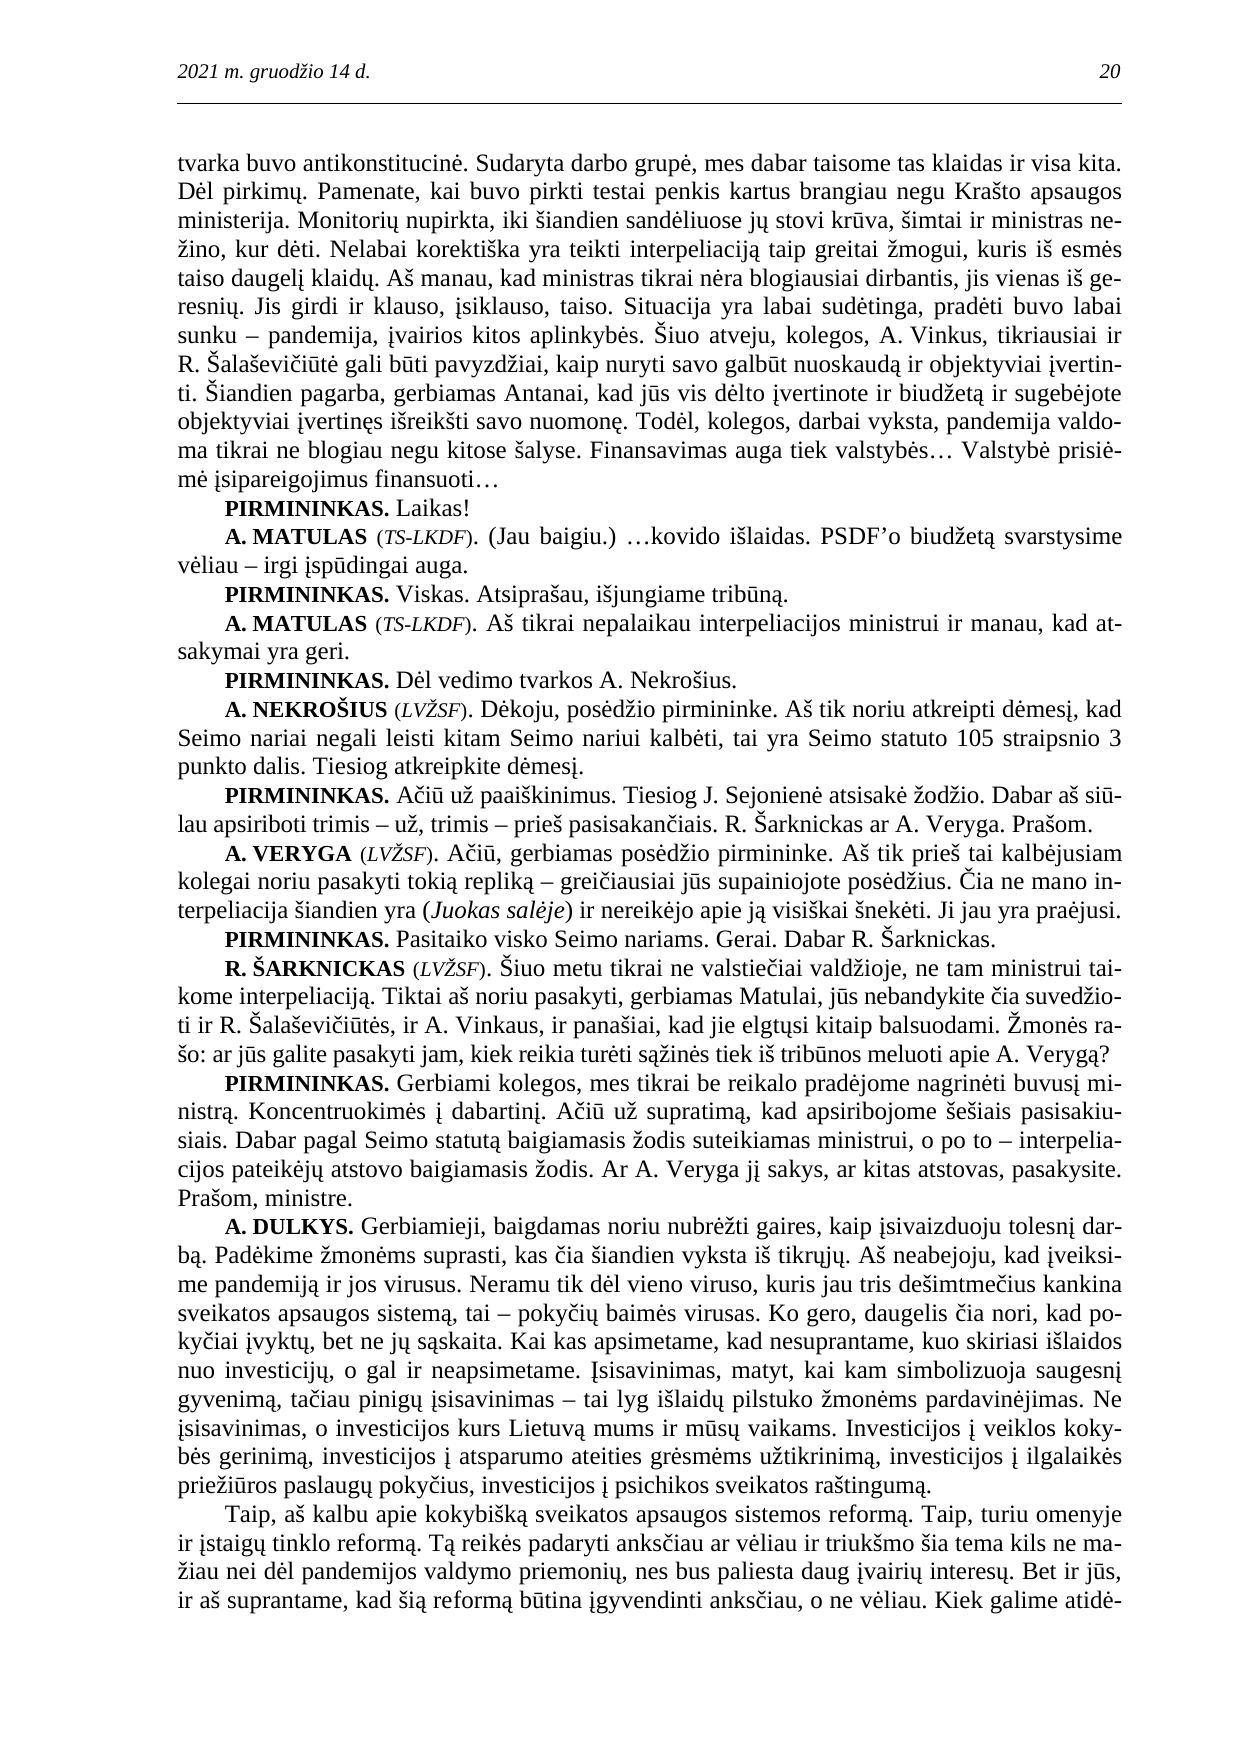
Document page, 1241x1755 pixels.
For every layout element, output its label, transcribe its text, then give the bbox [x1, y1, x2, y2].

text A. MATULAS (TS-LKDF). Aš tik­rai ne­pa­lai­kau in­ter­pe­lia­ci­jos mi­nist­rui ir ma­nau, kad at­sa­ky­mai yra ge­ri. [177, 608, 1122, 665]
text PIRMININKAS. Pa­si­tai­ko vis­ko Sei­mo na­riams. Ge­rai. Da­bar R. Šar­knic­kas. [177, 924, 1122, 953]
text A. MATULAS (TS-LKDF). (Jau bai­giu.) …ko­vi­do iš­lai­das. PSDF’o biu­dže­tą svars­ty­si­me vė­liau – ir­gi įspū­din­gai au­ga. [177, 521, 1122, 579]
text PIRMININKAS. Lai­kas! [177, 493, 1122, 521]
text A. DULKYS. Ger­bia­mie­ji, baig­da­mas no­riu nu­brėž­ti gai­res, kaip įsi­vaiz­duo­ju to­les­nį dar­bą. Pa­dė­ki­me žmo­nėms su­pras­ti, kas čia šian­dien vyks­ta iš tik­rų­jų. Aš ne­abe­jo­ju, kad įveik­si­me pan­de­mi­ją ir jos vi­ru­sus. Ne­ra­mu tik dėl vie­no vi­ru­so, ku­ris jau tris de­šimt­me­čius kan­ki­na svei­ka­tos ap­sau­gos sis­te­mą, tai – po­ky­čių bai­mės vi­ru­sas. Ko gero, dau­ge­lis čia no­ri, kad po­ky­čiai įvyk­tų, bet ne jų są­skai­ta. Kai kas ap­si­me­ta­me, kad ne­su­pran­ta­me, kuo ski­ria­si iš­lai­dos nuo in­ves­ti­ci­jų, o gal ir ne­ap­si­me­ta­me. Įsi­sa­vi­ni­mas, ma­tyt, kai kam sim­bo­li­zuo­ja sau­ges­nį gy­ve­ni­mą, ta­čiau pi­ni­gų įsi­sa­vi­ni­mas – tai lyg iš­lai­dų pils­tu­ko žmo­nėms par­da­vi­nė­ji­mas. Ne įsi­sa­vi­ni­mas, o in­ves­ti­ci­jos kurs Lie­tu­vą mums ir mū­sų vai­kams. In­ves­ti­ci­jos į veik­los ko­ky­bės ge­ri­ni­mą, in­ves­ti­ci­jos į at­spa­ru­mo at­ei­ties grės­mėms už­tik­ri­ni­mą, in­ves­ti­ci­jos į il­ga­lai­kės prie­žiū­ros pa­slau­gų po­ky­čius, in­ves­ti­ci­jos į psi­chi­kos svei­ka­tos raš­tin­gu­mą. [177, 1211, 1122, 1499]
text A. NEKROŠIUS (LVŽSF). Dė­ko­ju, po­sė­džio pir­mi­nin­ke. Aš tik no­riu at­kreip­ti dė­me­sį, kad Sei­mo na­riai ne­ga­li leis­ti ki­tam Sei­mo na­riui kal­bė­ti, tai yra Sei­mo sta­tu­to 105 straips­nio 3 pun­k­to da­lis. Tie­siog at­kreip­ki­te dė­me­sį. [177, 694, 1122, 780]
text PIRMININKAS. Vis­kas. At­si­pra­šau, iš­jun­gia­me tri­bū­ną. [177, 579, 1122, 608]
text PIRMININKAS. Dėl ve­di­mo tvar­kos A. Ne­kro­šius. [177, 665, 1122, 694]
text A. VERYGA (LVŽSF). Ačiū, ger­bia­mas po­sė­džio pir­mi­nin­ke. Aš tik prieš tai kal­bė­ju­siam ko­le­gai no­riu pa­sa­ky­ti to­kią re­pli­ką – greičiausiai jūs su­pai­nio­jo­te po­sė­džius. Čia ne ma­no in­ter­pe­lia­ci­ja šian­dien yra (Juo­kas sa­lė­je) ir ne­rei­kė­jo apie ją vi­siš­kai šne­kė­ti. Ji jau yra pra­ėju­si. [177, 838, 1122, 924]
text PIRMININKAS. Ger­bia­mi ko­le­gos, mes tik­rai be rei­ka­lo pra­dė­jo­me nag­ri­nė­ti bu­vu­sį mi­nist­rą. Kon­cen­truo­ki­mės į da­bar­ti­nį. Ačiū už su­pra­ti­mą, kad ap­si­ri­bo­jo­me še­šiais pa­si­sa­kiu­siais. Da­bar pa­gal Sei­mo sta­tu­tą bai­gia­ma­sis žo­dis su­tei­kia­mas mi­nist­rui, o po to – in­ter­pe­lia­ci­jos pa­tei­kė­jų at­sto­vo bai­gia­ma­sis žo­dis. Ar A. Ve­ry­ga jį sa­kys, ar ki­tas at­sto­vas, pa­sa­ky­si­te. Pra­šom, mi­nist­re. [177, 1068, 1122, 1211]
text Taip, aš kal­bu apie ko­ky­biš­ką svei­ka­tos ap­sau­gos sis­te­mos re­for­mą. Taip, tu­riu ome­ny­je ir įstai­gų tin­klo re­for­mą. Tą rei­kės pa­da­ry­ti anks­čiau ar vė­liau ir triukš­mo šia te­ma kils ne ma­žiau nei dėl pan­de­mi­jos val­dy­mo prie­mo­nių, nes bus pa­lies­ta daug įvai­rių in­te­re­sų. Bet ir jūs, ir aš su­pran­ta­me, kad šią re­for­mą bū­ti­na įgy­ven­din­ti anks­čiau, o ne vė­liau. Kiek ga­li­me ati­dė­ [177, 1499, 1122, 1614]
text tvar­ka bu­vo an­ti­kons­ti­tu­ci­nė. Su­da­ry­ta dar­bo gru­pė, mes da­bar tai­so­me tas klai­das ir vi­sa ki­ta. Dėl pir­ki­mų. Pa­me­na­te, kai bu­vo pirk­ti tes­tai pen­kis kar­tus bran­giau ne­gu Kraš­to ap­sau­gos mi­nis­te­ri­ja. Mo­ni­to­rių nu­pirk­ta, iki šian­dien san­dė­liuo­se jų sto­vi krū­va, šim­tai ir mi­nist­ras ne­ži­no, kur dė­ti. Ne­la­bai ko­rek­tiš­ka yra teik­ti in­ter­pe­lia­ci­ją taip grei­tai žmo­gui, ku­ris iš es­mės tai­so dau­ge­lį klai­dų. Aš ma­nau, kad mi­nist­ras tik­rai nė­ra blo­giau­siai dir­ban­tis, jis vie­nas iš ge­res­nių. Jis gir­di ir klau­so, įsi­klau­so, tai­so. Si­tu­a­ci­ja yra la­bai su­dė­tin­ga, pra­dė­ti bu­vo la­bai sun­ku – pan­de­mi­ja, įvai­rios ki­tos ap­lin­ky­bės. Šiuo at­ve­ju, ko­le­gos, A. Vin­kus, tik­riau­siai ir R. Ša­la­še­vi­čiū­tė ga­li bū­ti pa­vyz­džiai, kaip nu­ry­ti sa­vo gal­būt nuos­kau­dą ir ob­jek­ty­viai įver­tin­ti. Šian­dien pa­gar­ba, ger­bia­mas An­ta­nai, kad jūs vis dėl­to įver­ti­no­te ir biu­dže­tą ir su­ge­bė­jo­te ob­jek­ty­viai įver­ti­nęs iš­reikš­ti sa­vo nuo­mo­nę. To­dėl, ko­le­gos, dar­bai vyks­ta, pan­de­mi­ja val­do­ma tik­rai ne blo­giau ne­gu ki­to­se ša­ly­se. Fi­nan­sa­vi­mas au­ga tiek vals­ty­bės… Vals­ty­bė pri­si­ė­mė įsi­pa­rei­go­ji­mus fi­nan­suo­ti… [177, 148, 1122, 493]
text R. ŠARKNICKAS (LVŽSF). Šiuo me­tu tik­rai ne vals­tie­čiai val­džio­je, ne tam mi­nist­rui tai­ko­me in­ter­pe­lia­ci­ją. Tik­tai aš no­riu pa­sa­ky­ti, ger­bia­mas Ma­tu­lai, jūs ne­ban­dy­ki­te čia su­ve­džio­ti ir R. Ša­la­še­vi­čiū­tės, ir A. Vin­kaus, ir pa­na­šiai, kad jie elg­tų­si ki­taip bal­suo­da­mi. Žmo­nės ra­šo: ar jūs ga­li­te pa­sa­ky­ti jam, kiek rei­kia tu­rė­ti są­ži­nės tiek iš tri­bū­nos me­luo­ti apie A. Ve­ry­gą? [177, 953, 1122, 1068]
text PIRMININKAS. Ačiū už pa­aiš­ki­ni­mus. Tie­siog J. Se­jo­nie­nė at­si­sa­kė žo­džio. Da­bar aš siū­lau ap­si­ri­bo­ti tri­mis – už, tri­mis – prieš pa­si­sa­kan­čiais. R. Šar­knic­kas ar A. Ve­ry­ga. Pra­šom. [177, 780, 1122, 838]
